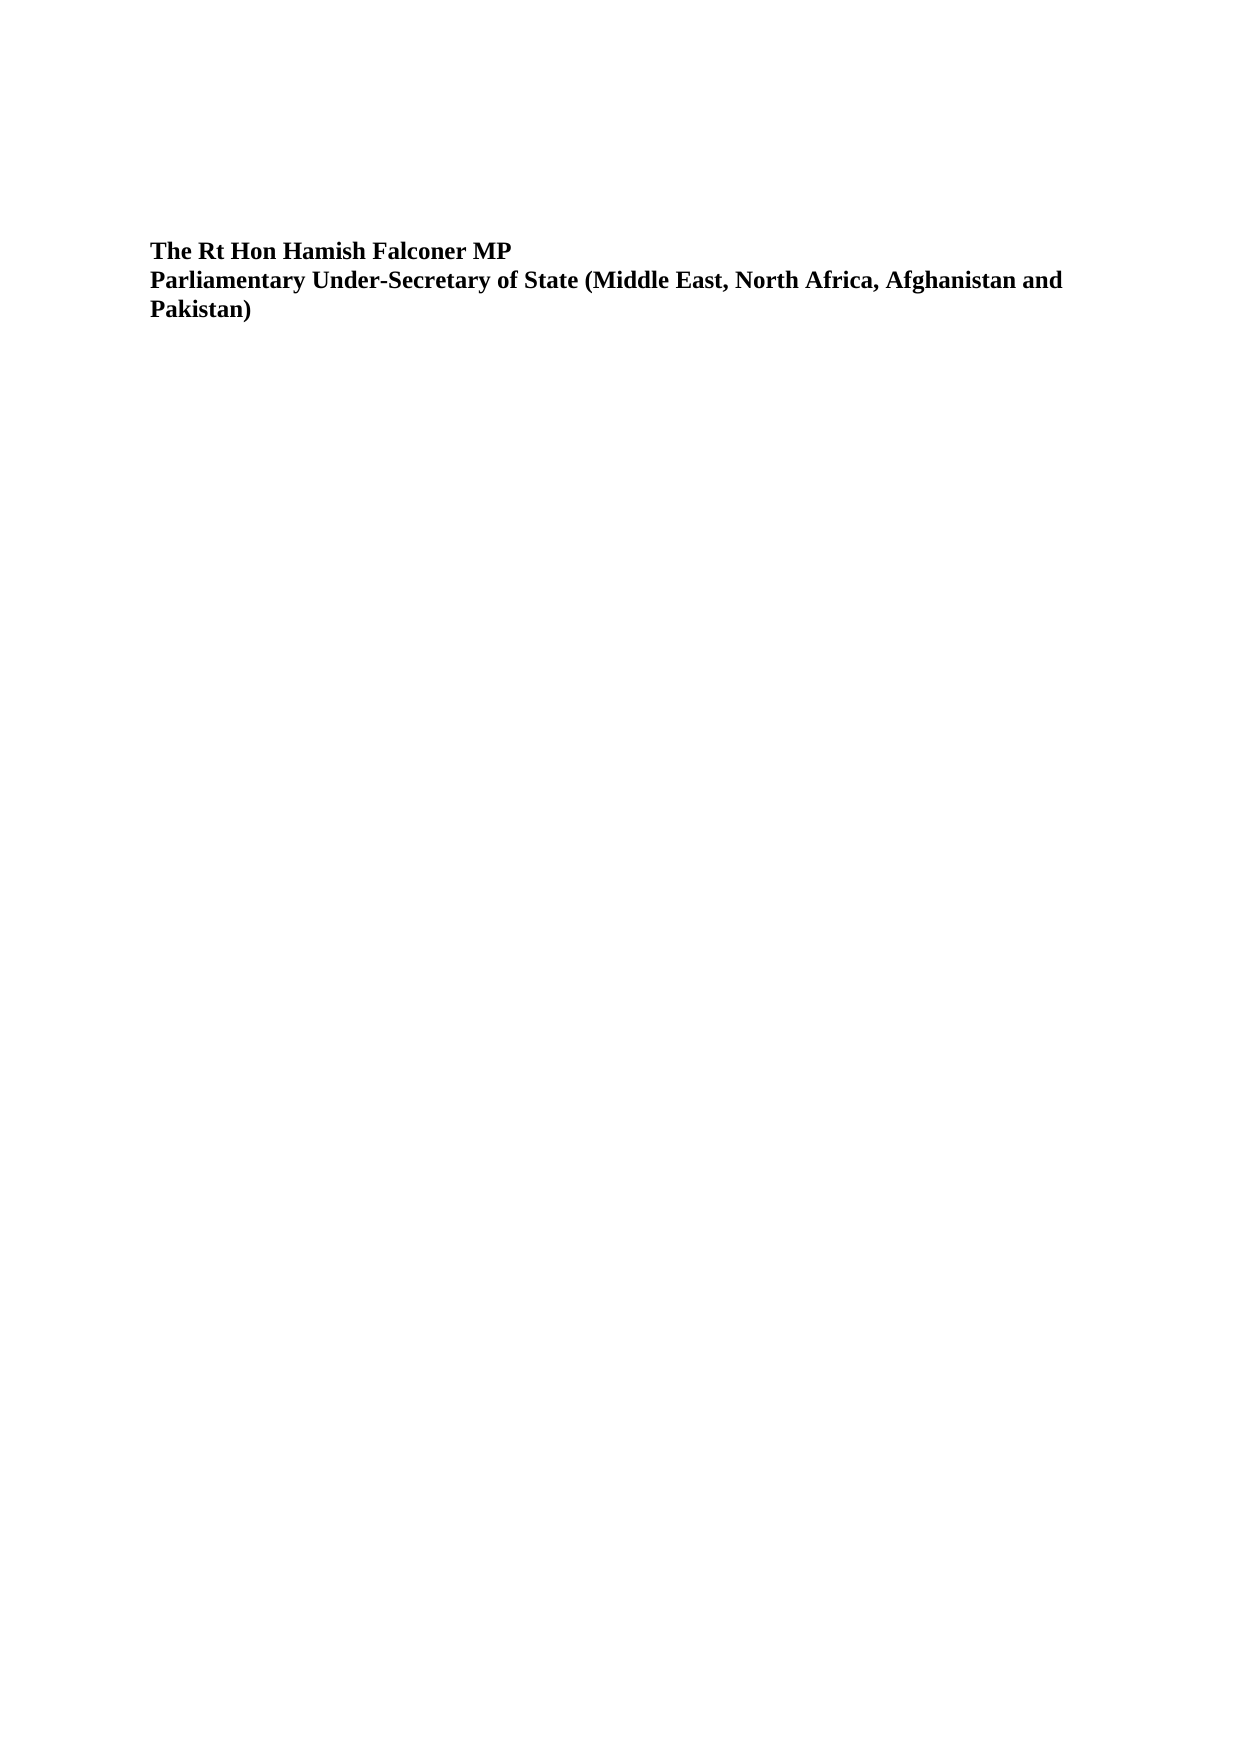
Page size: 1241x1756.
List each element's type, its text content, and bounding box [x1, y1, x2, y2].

text Parliamentary Under-Secretary of State (Middle East, North Africa, Afghanistan and Pakistan) [150, 265, 1091, 322]
text The Rt Hon Hamish Falconer MP [150, 236, 1091, 265]
